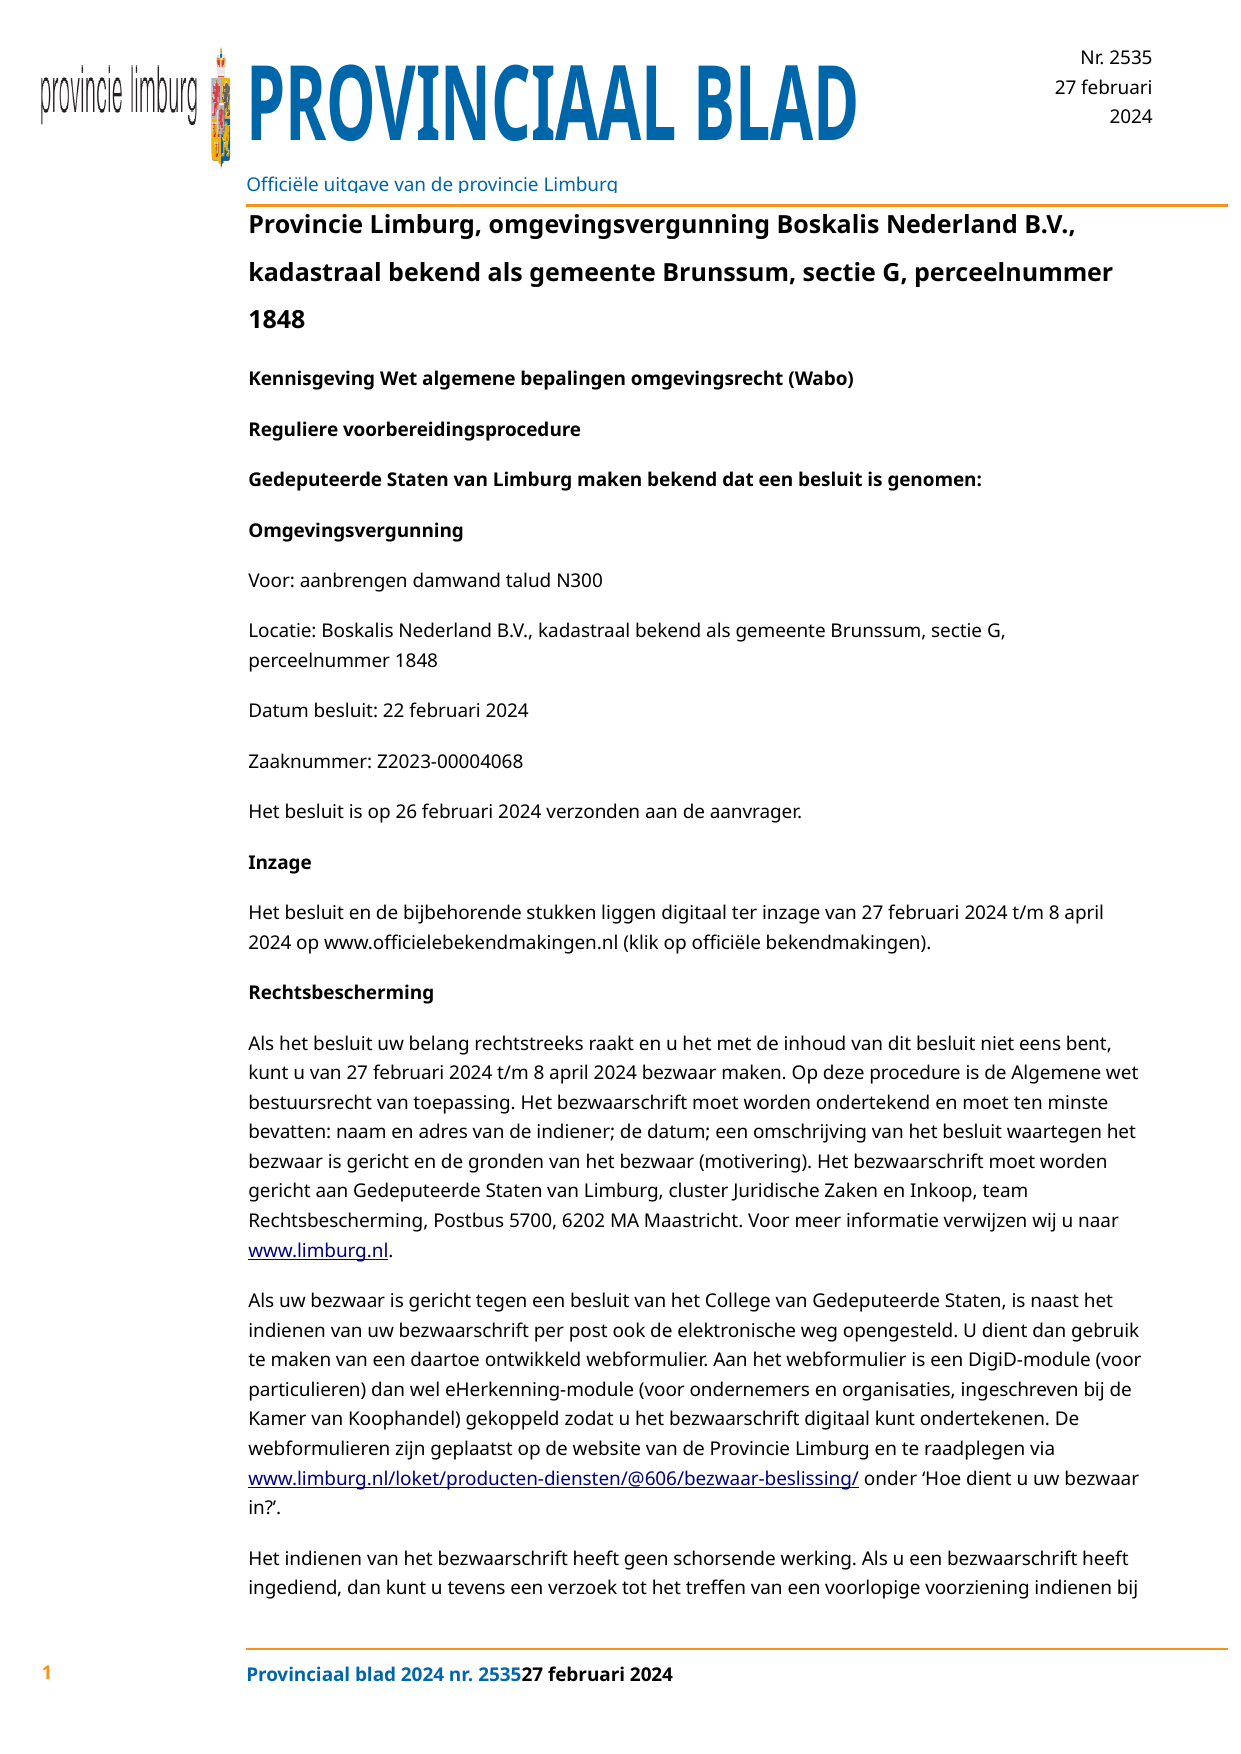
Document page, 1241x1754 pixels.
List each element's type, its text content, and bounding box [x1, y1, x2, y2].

text Voor: aanbrengen damwand talud N300 [248, 567, 1152, 593]
text Als het besluit uw belang rechtstreeks raakt en u het met de inhoud van dit besluit niet eens bent, kunt u van 27 februari 2024 t/m 8 april 2024 bezwaar maken. Op deze procedure is de Algemene wet bestuursrecht van toepassing. Het bezwaarschrift moet worden ondertekend en moet ten minste bevatten: naam en adres van de indiener; de datum; een omschrijving van het besluit waartegen het bezwaar is gericht en de gronden van het bezwaar (motivering). Het bezwaarschrift moet worden gericht aan Gedeputeerde Staten van Limburg, cluster Juridische Zaken en Inkoop, team Rechtsbescherming, Postbus 5700, 6202 MA Maastricht. Voor meer informatie verwijzen wij u naar www.limburg.nl. [248, 1030, 1152, 1262]
text Locatie: Boskalis Nederland B.V., kadastraal bekend als gemeente Brunssum, sectie G, perceelnummer 1848 [248, 618, 1152, 673]
text Het indienen van het bezwaarschrift heeft geen schorsende werking. Als u een bezwaarschrift heeft ingediend, dan kunt u tevens een verzoek tot het treffen van een voorlopige voorziening indienen bij [248, 1545, 1152, 1600]
text Inzage [248, 849, 1152, 874]
text Gedeputeerde Staten van Limburg maken bekend dat een besluit is genomen: [248, 466, 1152, 492]
text Het besluit en de bijbehorende stukken liggen digitaal ter inzage van 27 februari 2024 t/m 8 april 2024 op www.officielebekendmakingen.nl (klik op officiële bekendmakingen). [248, 899, 1152, 954]
text Kennisgeving Wet algemene bepalingen omgevingsrecht (Wabo) [248, 366, 1152, 391]
text Het besluit is op 26 februari 2024 verzonden aan de aanvrager. [248, 798, 1152, 824]
text Rechtsbescherming [248, 979, 1152, 1005]
picture [41, 47, 231, 172]
text Reguliere voorbereidingsprocedure [248, 416, 1152, 442]
text Provincie Limburg, omgevingsvergunning Boskalis Nederland B.V., kadastraal bekend als gemeente Brunssum, sectie G, perceelnummer 1848 [248, 207, 1152, 336]
text Datum besluit: 22 februari 2024 [248, 698, 1152, 723]
text Zaaknummer: Z2023-00004068 [248, 748, 1152, 774]
text Als uw bezwaar is gericht tegen een besluit van het College van Gedeputeerde Staten, is naast het indienen van uw bezwaarschrift per post ook de elektronische weg opengesteld. U dient dan gebruik te maken van een daartoe ontwikkeld webformulier. Aan het webformulier is een DigiD-module (voor particulieren) dan wel eHerkenning-module (voor ondernemers en organisaties, ingeschreven bij de Kamer van Koophandel) gekoppeld zodat u het bezwaarschrift digitaal kunt ondertekenen. De webformulieren zijn geplaatst op de website van de Provincie Limburg en te raadplegen via www.limburg.nl/loket/producten-diensten/@606/bezwaar-beslissing/ onder ‘Hoe dient u uw bezwaar in?’. [248, 1287, 1152, 1520]
text Omgevingsvergunning [248, 517, 1152, 542]
